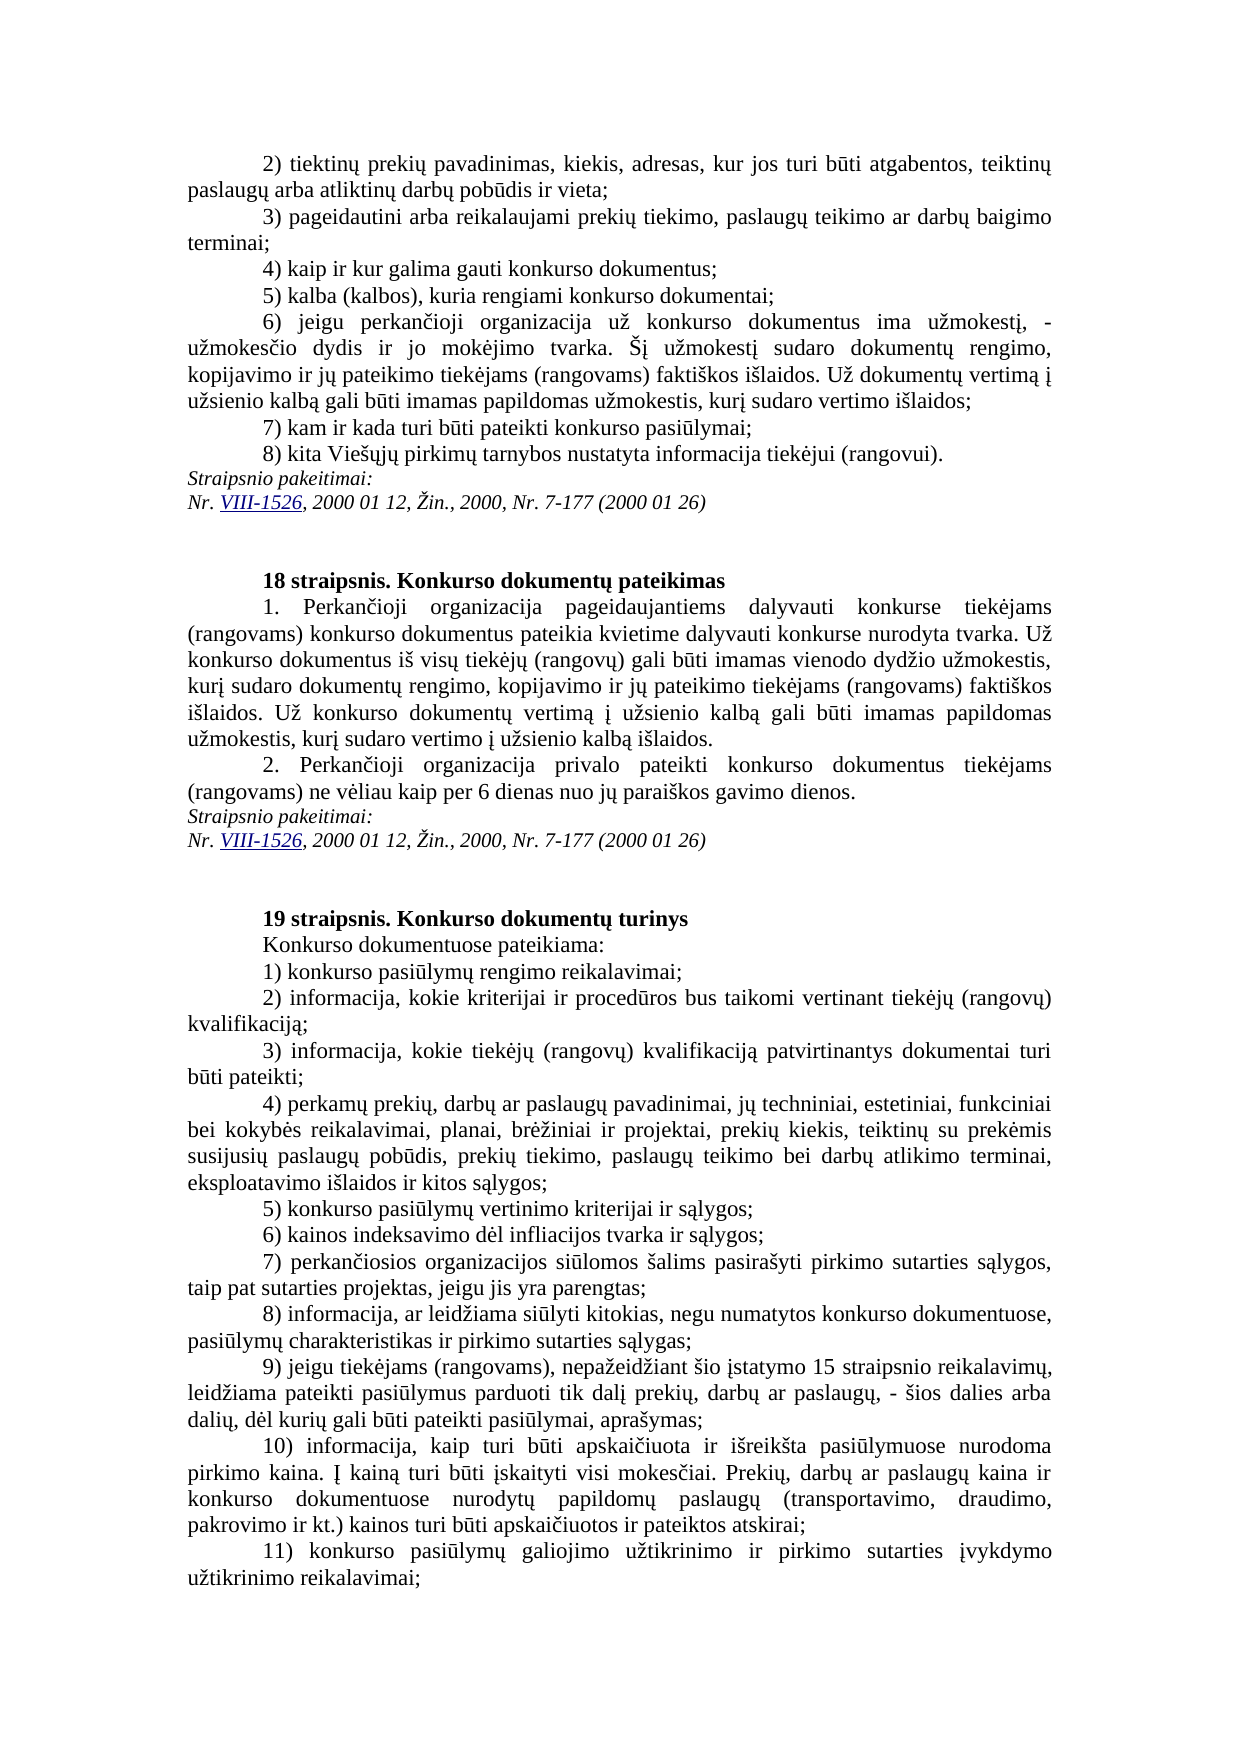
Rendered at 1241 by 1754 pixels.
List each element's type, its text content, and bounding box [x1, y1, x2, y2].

text Nr. VIII-1526, 2000 01 12, Žin., 2000, Nr. 7-177 (2000 01 26) [187, 490, 1053, 514]
text Straipsnio pakeitimai: [187, 804, 1053, 828]
text 2) tiektinų prekių pavadinimas, kiekis, adresas, kur jos turi būti atgabentos, teiktinų paslaugų arba atliktinų darbų pobūdis ir vieta; [187, 150, 1053, 203]
text 7) perkančiosios organizacijos siūlomos šalims pasirašyti pirkimo sutarties sąlygos, taip pat sutarties projektas, jeigu jis yra parengtas; [187, 1248, 1053, 1300]
text Konkurso dokumentuose pateikiama: [187, 931, 1053, 958]
text 1) konkurso pasiūlymų rengimo reikalavimai; [187, 958, 1053, 984]
text Nr. VIII-1526, 2000 01 12, Žin., 2000, Nr. 7-177 (2000 01 26) [187, 828, 1053, 852]
text 2) informacija, kokie kriterijai ir procedūros bus taikomi vertinant tiekėjų (rangovų) kvalifikaciją; [187, 984, 1053, 1037]
text 8) kita Viešųjų pirkimų tarnybos nustatyta informacija tiekėjui (rangovui). [187, 440, 1053, 466]
text 6) jeigu perkančioji organizacija už konkurso dokumentus ima užmokestį, - užmokesčio dydis ir jo mokėjimo tvarka. Šį užmokestį sudaro dokumentų rengimo, kopijavimo ir jų pateikimo tiekėjams (rangovams) faktiškos išlaidos. Už dokumentų vertimą į užsienio kalbą gali būti imamas papildomas užmokestis, kurį sudaro vertimo išlaidos; [187, 308, 1053, 413]
text 5) konkurso pasiūlymų vertinimo kriterijai ir sąlygos; [187, 1195, 1053, 1221]
text 9) jeigu tiekėjams (rangovams), nepažeidžiant šio įstatymo 15 straipsnio reikalavimų, leidžiama pateikti pasiūlymus parduoti tik dalį prekių, darbų ar paslaugų, - šios dalies arba dalių, dėl kurių gali būti pateikti pasiūlymai, aprašymas; [187, 1353, 1053, 1432]
text 2. Perkančioji organizacija privalo pateikti konkurso dokumentus tiekėjams (rangovams) ne vėliau kaip per 6 dienas nuo jų paraiškos gavimo dienos. [187, 752, 1053, 804]
text 8) informacija, ar leidžiama siūlyti kitokias, negu numatytos konkurso dokumentuose, pasiūlymų charakteristikas ir pirkimo sutarties sąlygas; [187, 1300, 1053, 1353]
text 7) kam ir kada turi būti pateikti konkurso pasiūlymai; [187, 413, 1053, 440]
text 1. Perkančioji organizacija pageidaujantiems dalyvauti konkurse tiekėjams (rangovams) konkurso dokumentus pateikia kvietime dalyvauti konkurse nurodyta tvarka. Už konkurso dokumentus iš visų tiekėjų (rangovų) gali būti imamas vienodo dydžio užmokestis, kurį sudaro dokumentų rengimo, kopijavimo ir jų pateikimo tiekėjams (rangovams) faktiškos išlaidos. Už konkurso dokumentų vertimą į užsienio kalbą gali būti imamas papildomas užmokestis, kurį sudaro vertimo į užsienio kalbą išlaidos. [187, 593, 1053, 752]
text 6) kainos indeksavimo dėl infliacijos tvarka ir sąlygos; [187, 1221, 1053, 1248]
text 18 straipsnis. Konkurso dokumentų pateikimas [187, 567, 1053, 593]
text 10) informacija, kaip turi būti apskaičiuota ir išreikšta pasiūlymuose nurodoma pirkimo kaina. Į kainą turi būti įskaityti visi mokesčiai. Prekių, darbų ar paslaugų kaina ir konkurso dokumentuose nurodytų papildomų paslaugų (transportavimo, draudimo, pakrovimo ir kt.) kainos turi būti apskaičiuotos ir pateiktos atskirai; [187, 1432, 1053, 1538]
text 5) kalba (kalbos), kuria rengiami konkurso dokumentai; [187, 282, 1053, 308]
text Straipsnio pakeitimai: [187, 466, 1053, 490]
text 3) informacija, kokie tiekėjų (rangovų) kvalifikaciją patvirtinantys dokumentai turi būti pateikti; [187, 1037, 1053, 1089]
text 4) kaip ir kur galima gauti konkurso dokumentus; [187, 255, 1053, 282]
text 4) perkamų prekių, darbų ar paslaugų pavadinimai, jų techniniai, estetiniai, funkciniai bei kokybės reikalavimai, planai, brėžiniai ir projektai, prekių kiekis, teiktinų su prekėmis susijusių paslaugų pobūdis, prekių tiekimo, paslaugų teikimo bei darbų atlikimo terminai, eksploatavimo išlaidos ir kitos sąlygos; [187, 1089, 1053, 1195]
text 3) pageidautini arba reikalaujami prekių tiekimo, paslaugų teikimo ar darbų baigimo terminai; [187, 203, 1053, 255]
text 19 straipsnis. Konkurso dokumentų turinys [187, 905, 1053, 931]
text 11) konkurso pasiūlymų galiojimo užtikrinimo ir pirkimo sutarties įvykdymo užtikrinimo reikalavimai; [187, 1538, 1053, 1590]
